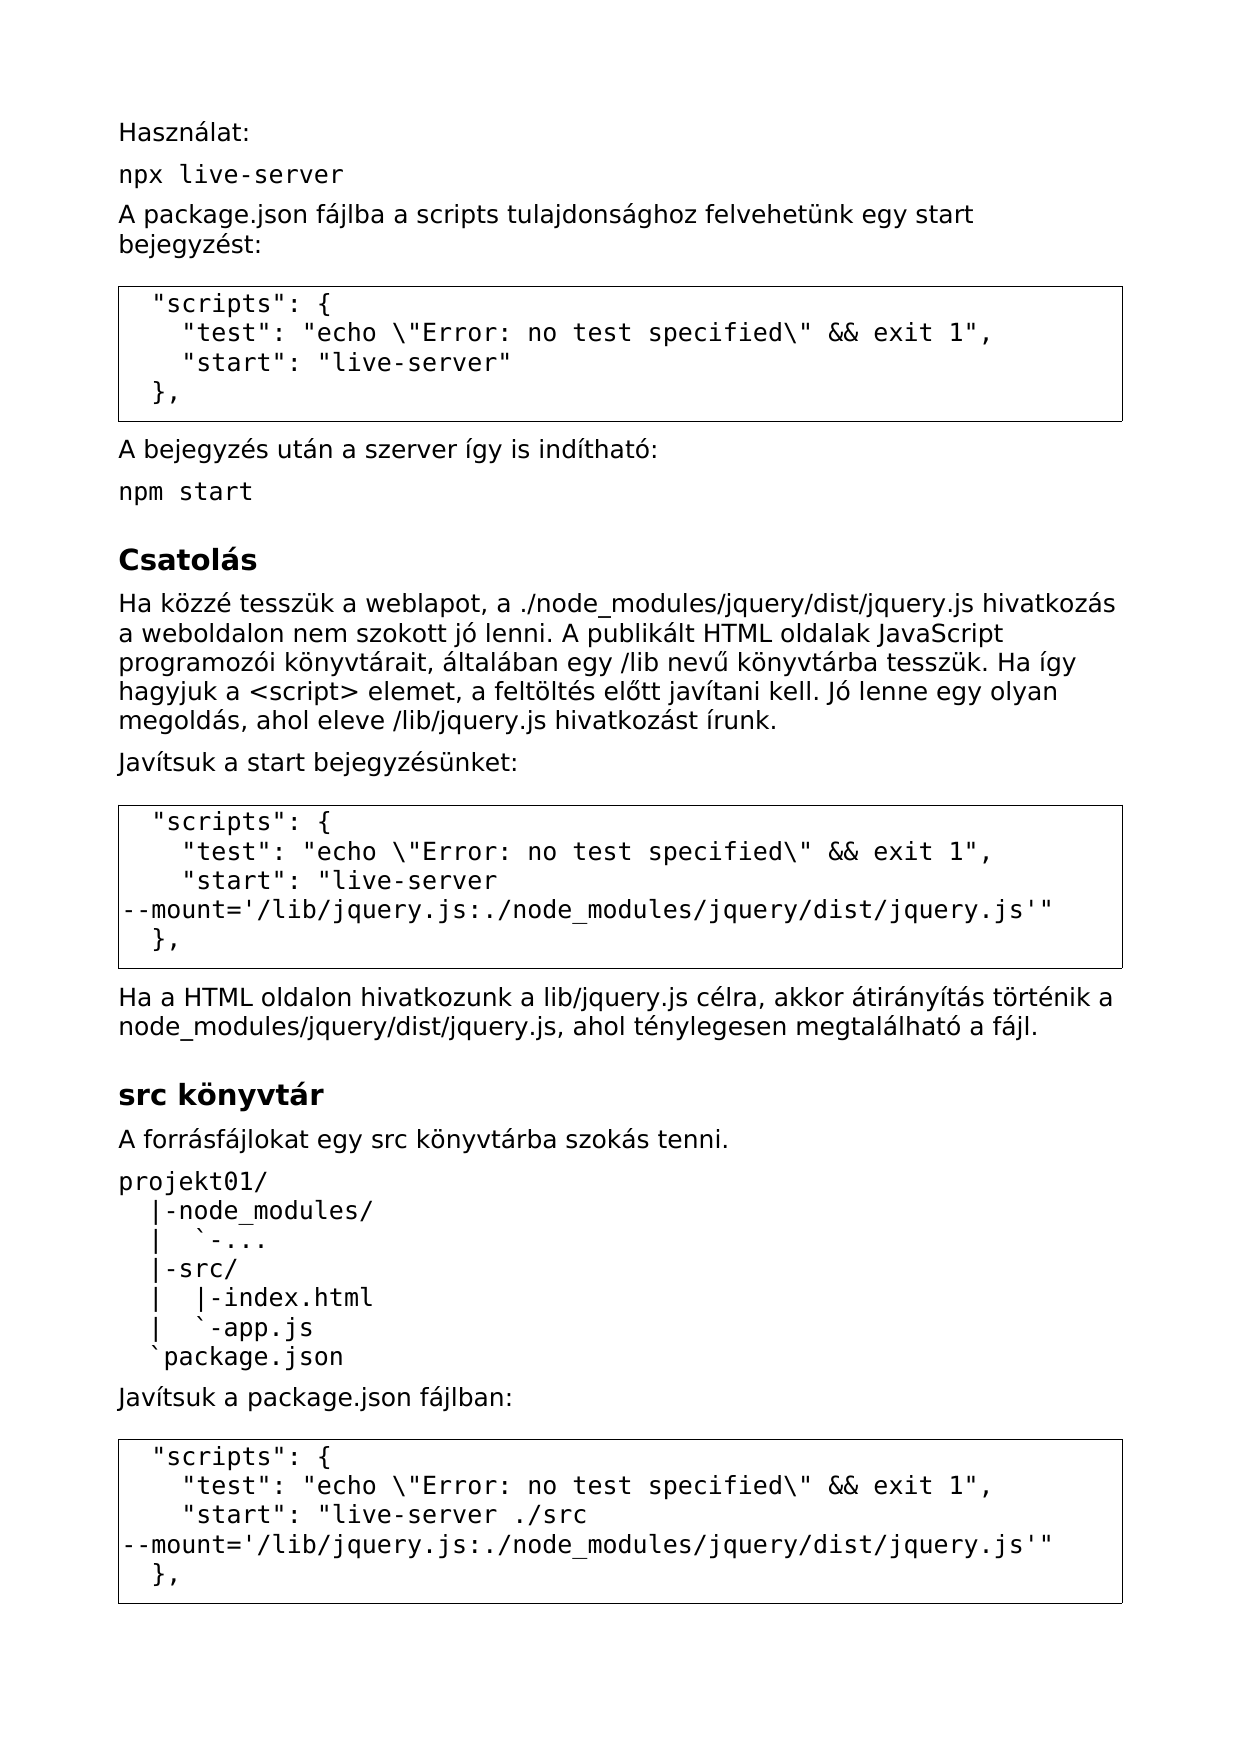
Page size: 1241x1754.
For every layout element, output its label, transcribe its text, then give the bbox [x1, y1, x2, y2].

text Ha a HTML oldalon hivatkozunk a lib/jquery.js célra, akkor átirányítás történik a node_modules/jquery/dist/jquery.js, ahol ténylegesen megtalálható a fájl. [118, 983, 1122, 1041]
text Javítsuk a start bejegyzésünket: [118, 748, 1122, 777]
text A bejegyzés után a szerver így is indítható: [118, 436, 1122, 465]
subtitle Csatolás [118, 543, 1122, 577]
text Ha közzé tesszük a weblapot, a ./node_modules/jquery/dist/jquery.js hivatkozás a weboldalon nem szokott jó lenni. A publikált HTML oldalak JavaScript programozói könyvtárait, általában egy /lib nevű könyvtárba tesszük. Ha így hagyjuk a <script> elemet, a feltöltés előtt javítani kell. Jó lenne egy olyan megoldás, ahol eleve /lib/jquery.js hivatkozást írunk. [118, 590, 1122, 736]
text npx live-server [118, 160, 1122, 189]
table_header "scripts": { "test": "echo \"Error: no test specified\" && exit 1", "start": "live-server --mount='/lib/jquery.js:./node_modules/jquery/dist/jquery.js'" }, [119, 806, 1122, 968]
text A forrásfájlokat egy src könyvtárba szokás tenni. [118, 1125, 1122, 1154]
text npm start [118, 477, 1122, 506]
table_header "scripts": { "test": "echo \"Error: no test specified\" && exit 1", "start": "live-server ./src --mount='/lib/jquery.js:./node_modules/jquery/dist/jquery.js'" }, [119, 1440, 1122, 1603]
text Használat: [118, 118, 1122, 147]
table_header "scripts": { "test": "echo \"Error: no test specified\" && exit 1", "start": "live-server" }, [119, 287, 1122, 421]
text Javítsuk a package.json fájlban: [118, 1383, 1122, 1412]
subtitle src könyvtár [118, 1079, 1122, 1113]
text A package.json fájlba a scripts tulajdonsághoz felvehetünk egy start bejegyzést: [118, 201, 1122, 259]
text projekt01/ |-node_modules/ | `-... |-src/ | |-index.html | `-app.js `package.json [118, 1167, 1122, 1371]
